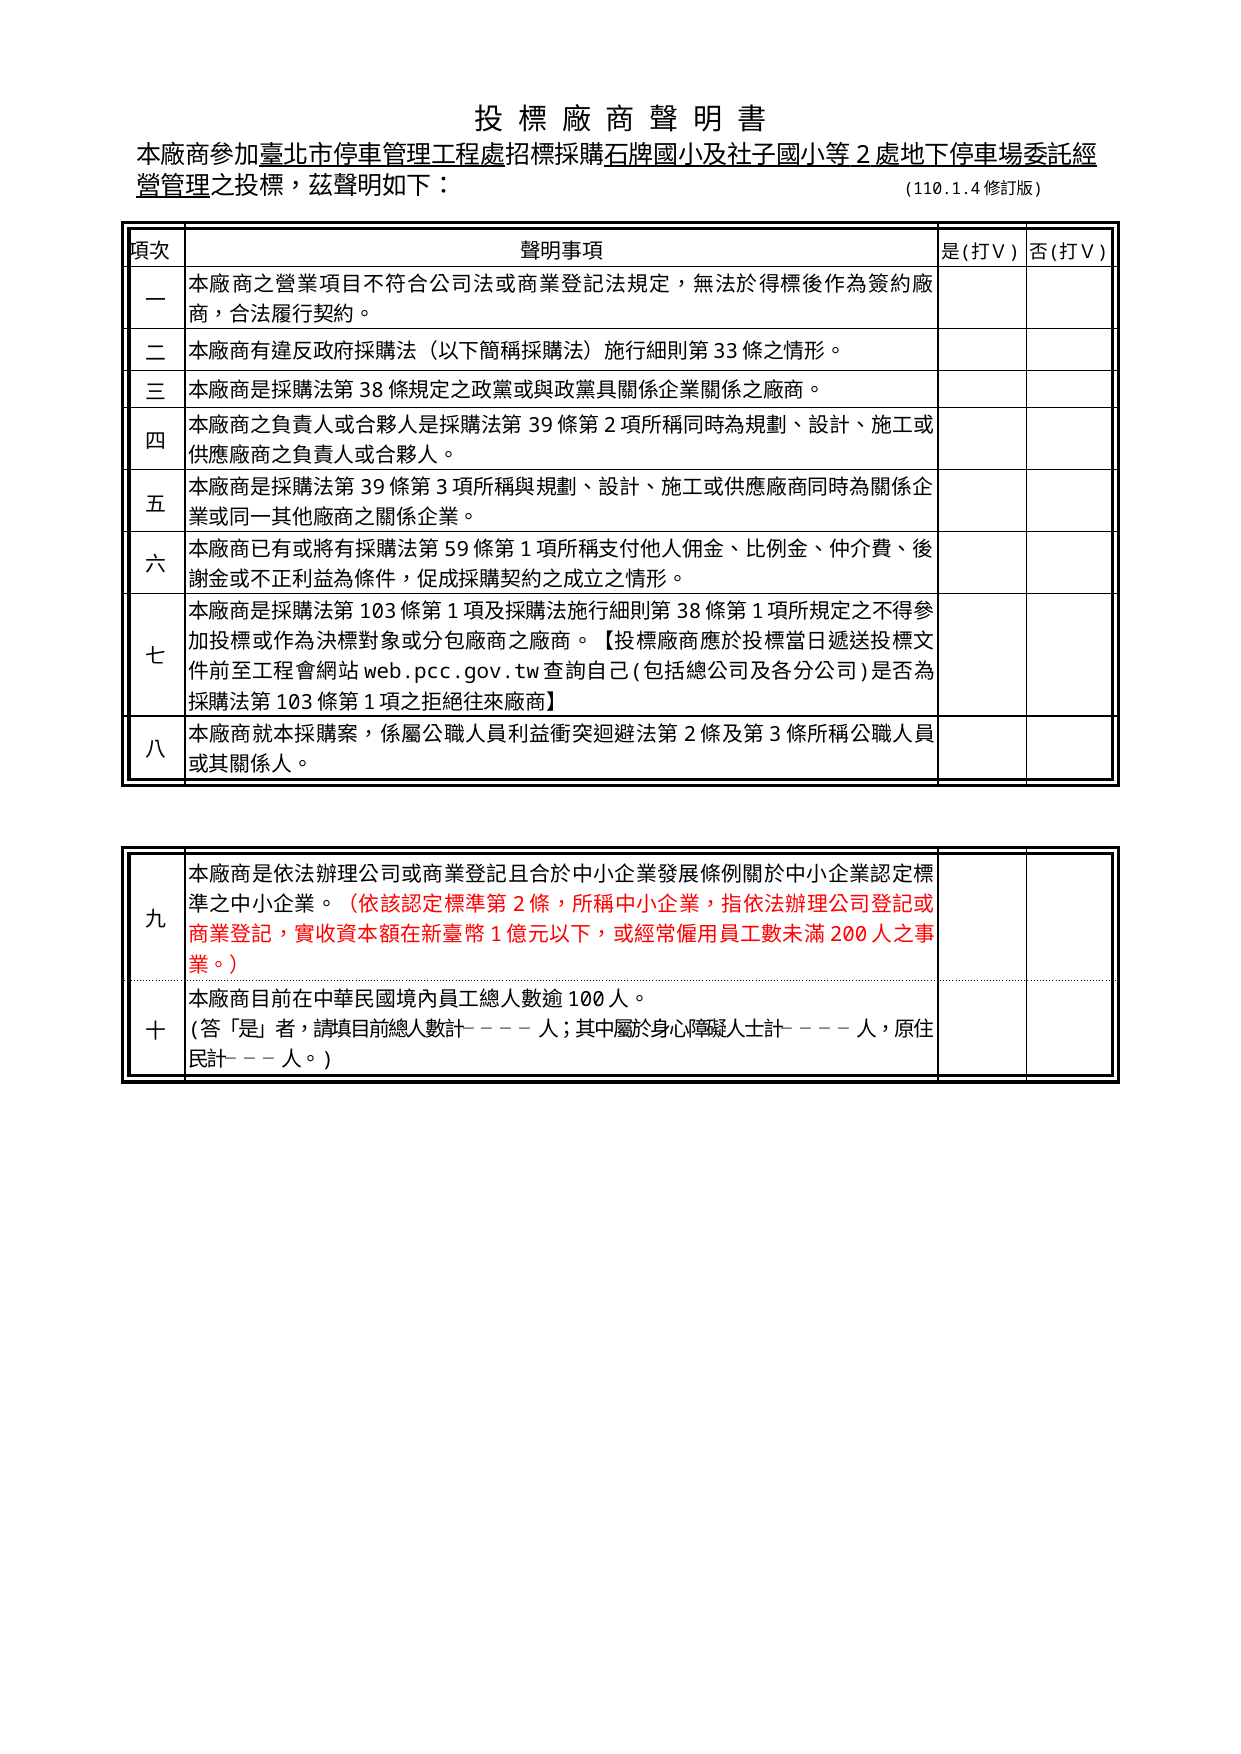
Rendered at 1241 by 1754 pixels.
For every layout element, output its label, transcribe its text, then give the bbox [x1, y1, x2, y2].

table_cell [1027, 470, 1111, 531]
table_cell [1027, 371, 1111, 406]
table_cell 本廠商目前在中華民國境內員工總人數逾100人。 (答「是」者，請填目前總人數計╴╴╴╴人；其中屬於身心障礙人士計╴╴╴╴人，原住民計╴╴╴人。) [186, 980, 937, 1074]
table_cell 五 [131, 470, 184, 531]
table_cell [1027, 980, 1111, 1074]
table_header 項次 [126, 224, 184, 266]
table_cell 一 [131, 267, 184, 327]
table_cell 本廠商是採購法第39條第3項所稱與規劃、設計、施工或供應廠商同時為關係企業或同一其他廠商之關係企業。 [186, 470, 937, 531]
table_cell [939, 329, 1026, 370]
text 投 標 廠 商 聲 明 書 [136, 96, 1104, 138]
table_cell 本廠商已有或將有採購法第59條第1項所稱支付他人佣金、比例金、仲介費、後謝金或不正利益為條件，促成採購契約之成立之情形。 [186, 532, 937, 593]
table_cell [1027, 408, 1111, 468]
table_header [939, 855, 1026, 980]
table_cell [1027, 594, 1111, 715]
table_cell 七 [131, 594, 184, 715]
table_header [1027, 849, 1115, 980]
table_cell [939, 408, 1026, 468]
table_cell 六 [131, 532, 184, 593]
table_cell 二 [131, 329, 184, 370]
table_header 九 [126, 849, 184, 980]
table_cell 本廠商有違反政府採購法（以下簡稱採購法）施行細則第33條之情形。 [186, 329, 937, 370]
table_cell [939, 532, 1026, 593]
table_header [1027, 855, 1111, 980]
table_cell [939, 594, 1026, 715]
table_cell 八 [131, 717, 184, 777]
table_header 本廠商是依法辦理公司或商業登記且合於中小企業發展條例關於中小企業認定標準之中小企業。（依該認定標準第2條，所稱中小企業，指依法辦理公司登記或商業登記，實收資本額在新臺幣1億元以下，或經常僱用員工數未滿200人之事業。） [186, 855, 937, 980]
table_cell [939, 717, 1026, 777]
table_cell 本廠商就本採購案，係屬公職人員利益衝突迴避法第2條及第3條所稱公職人員或其關係人。 [186, 717, 937, 777]
table_cell 本廠商之營業項目不符合公司法或商業登記法規定，無法於得標後作為簽約廠商，合法履行契約。 [186, 267, 937, 327]
table_cell [1027, 329, 1111, 370]
table_cell [939, 267, 1026, 327]
table_cell [1027, 532, 1111, 593]
table_cell 十 [131, 980, 184, 1074]
text 本廠商參加臺北市停車管理工程處招標採購石牌國小及社子國小等2處地下停車場委託經營管理之投標，茲聲明如下： (110.1.4修訂版) [136, 138, 1104, 201]
table_cell [1027, 267, 1111, 327]
table_cell 本廠商之負責人或合夥人是採購法第39條第2項所稱同時為規劃、設計、施工或供應廠商之負責人或合夥人。 [186, 408, 937, 468]
table_header 是(打Ｖ) [939, 230, 1026, 266]
table_cell 本廠商是採購法第38條規定之政黨或與政黨具關係企業關係之廠商。 [186, 371, 937, 406]
table_cell [939, 371, 1026, 406]
table_cell 三 [131, 371, 184, 406]
table_cell [939, 980, 1026, 1074]
table_cell 四 [131, 408, 184, 468]
table_cell [939, 470, 1026, 531]
table_cell [1027, 717, 1111, 777]
table_header 否(打Ｖ) [1027, 224, 1115, 266]
table_header 聲明事項 [186, 230, 937, 266]
table_cell 本廠商是採購法第103條第1項及採購法施行細則第38條第1項所規定之不得參加投標或作為決標對象或分包廠商之廠商。【投標廠商應於投標當日遞送投標文件前至工程會網站web.pcc.gov.tw查詢自己(包括總公司及各分公司)是否為採購法第103條第1項之拒絕往來廠商】 [186, 594, 937, 715]
